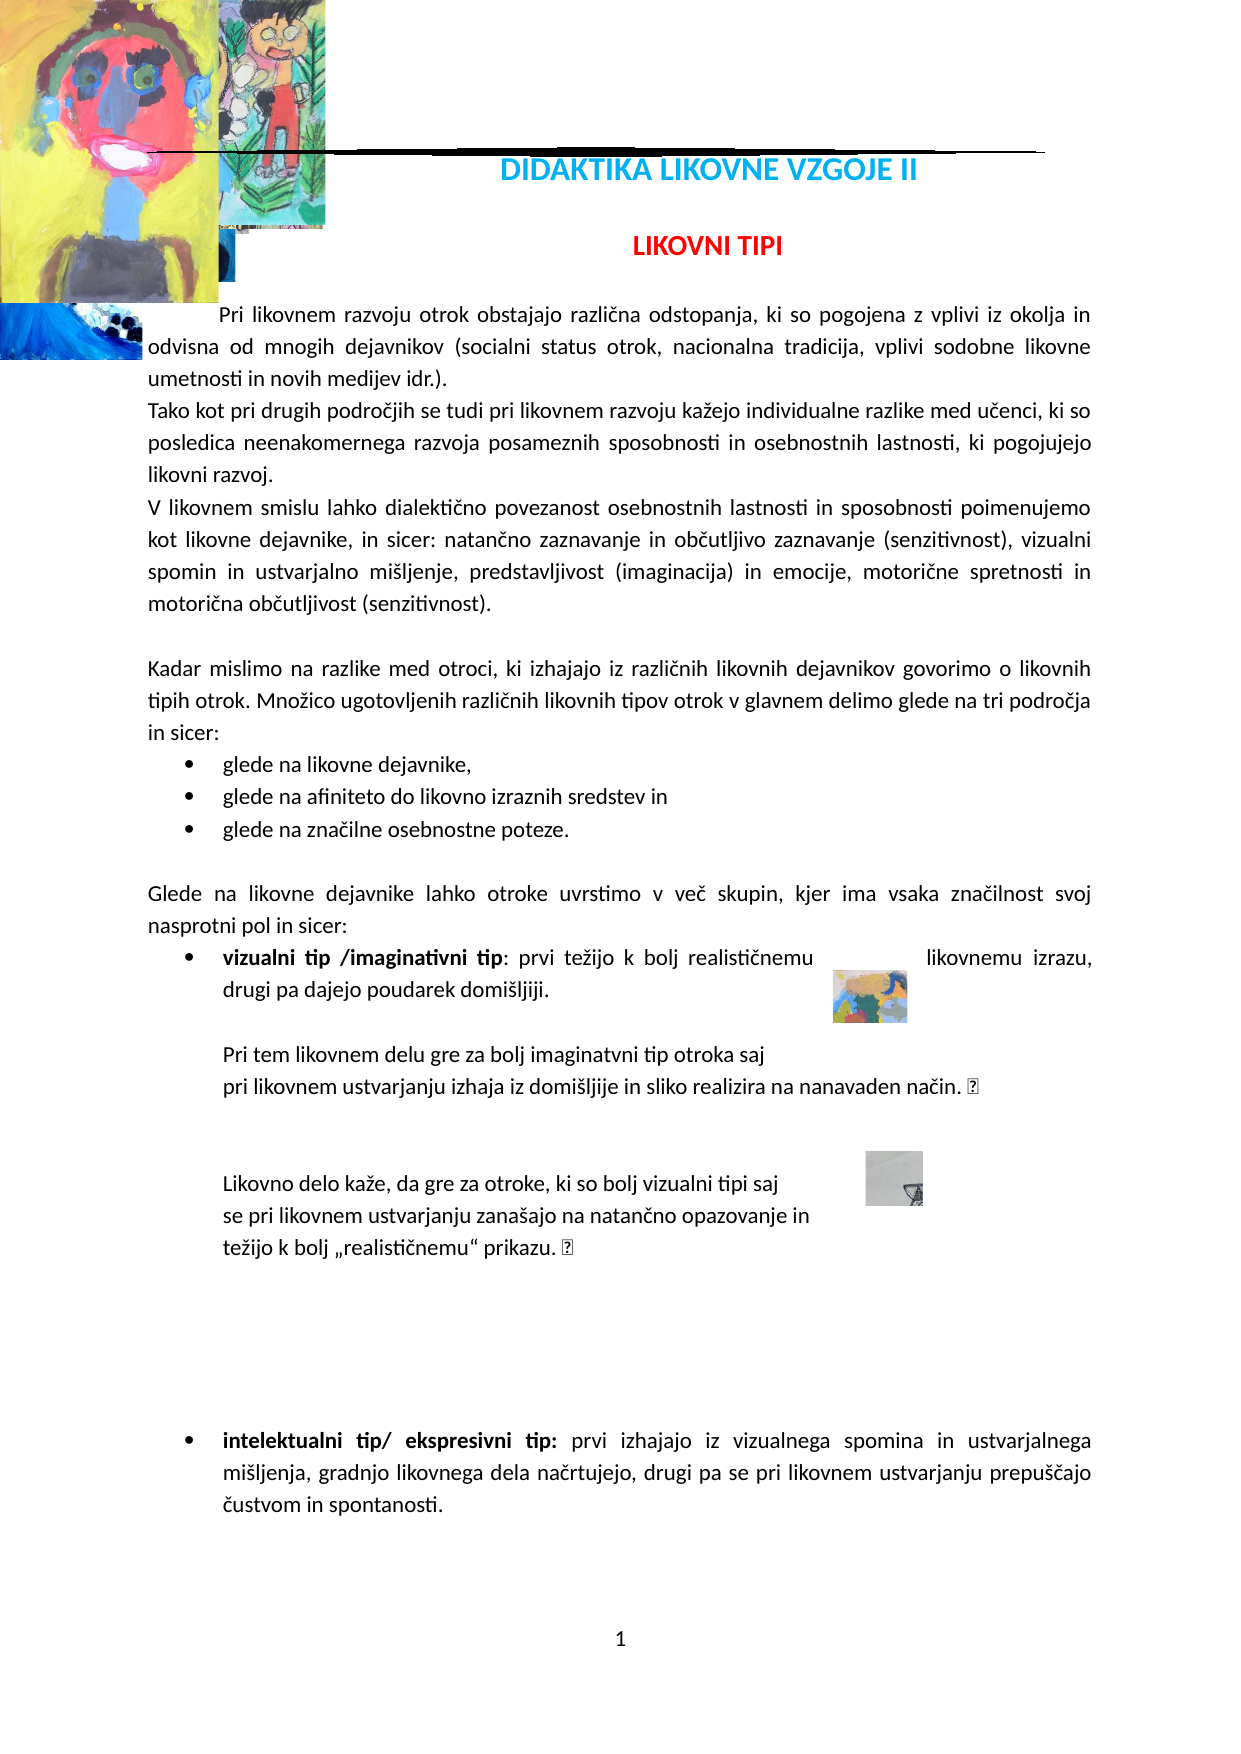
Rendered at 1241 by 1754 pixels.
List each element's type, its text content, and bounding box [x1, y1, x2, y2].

list Likovno delo kaže, da gre za otroke, ki so bolj vizualni tipi saj [223, 1169, 865, 1197]
list vizualni tip /imaginativni tip: prvi težijo k bolj realističnemu likovnemu izrazu, drugi pa dajejo poudarek domišljiji. [185, 943, 1093, 1004]
text Glede na likovne dejavnike lahko otroke uvrstimo v več skupin, kjer ima vsaka značilnost svoj nasprotni pol in sicer: [148, 879, 1093, 939]
text Kadar mislimo na razlike med otroci, ki izhajajo iz različnih likovnih dejavnikov govorimo o likovnih tipih otrok. Množico ugotovljenih različnih likovnih tipov otrok v glavnem delimo glede na tri področja in sicer: [148, 654, 1093, 746]
list se pri likovnem ustvarjanju zanašajo na natančno opazovanje in [223, 1201, 1093, 1229]
list Pri tem likovnem delu gre za bolj imaginatvni tip otroka saj [223, 1040, 1093, 1068]
list težijo k bolj „realističnemu“ prikazu.  [223, 1233, 1093, 1261]
list glede na afiniteto do likovno izraznih sredstev in [185, 782, 1093, 811]
list pri likovnem ustvarjanju izhaja iz domišljije in sliko realizira na nanavaden način.  [223, 1072, 1093, 1100]
list glede na likovne dejavnike, [185, 750, 1093, 778]
text DIDAKTIKA LIKOVNE VZGOJE II [326, 148, 1093, 188]
text V likovnem smislu lahko dialektično povezanost osebnostnih lastnosti in sposobnosti poimenujemo kot likovne dejavnike, in sicer: natančno zaznavanje in občutljivo zaznavanje (senzitivnost), vizualni spomin in ustvarjalno mišljenje, predstavljivost (imaginacija) in emocije, motorične spretnosti in motorična občutljivost (senzitivnost). [148, 493, 1093, 617]
list intelektualni tip/ ekspresivni tip: prvi izhajajo iz vizualnega spomina in ustvarjalnega mišljenja, gradnjo likovnega dela načrtujejo, drugi pa se pri likovnem ustvarjanju prepuščajo čustvom in spontanosti. [185, 1426, 1093, 1519]
list [923, 1169, 1093, 1197]
text Pri likovnem razvoju otrok obstajajo različna odstopanja, ki so pogojena z vplivi iz okolja in odvisna od mnogih dejavnikov (socialni status otrok, nacionalna tradicija, vplivi sodobne likovne umetnosti in novih medijev idr.). [148, 300, 1093, 392]
list glede na značilne osebnostne poteze. [185, 815, 1093, 843]
text LIKOVNI TIPI [236, 227, 1093, 262]
text Tako kot pri drugih področjih se tudi pri likovnem razvoju kažejo individualne razlike med učenci, ki so posledica neenakomernega razvoja posameznih sposobnosti in osebnostnih lastnosti, ki pogojujejo likovni razvoj. [148, 396, 1093, 489]
